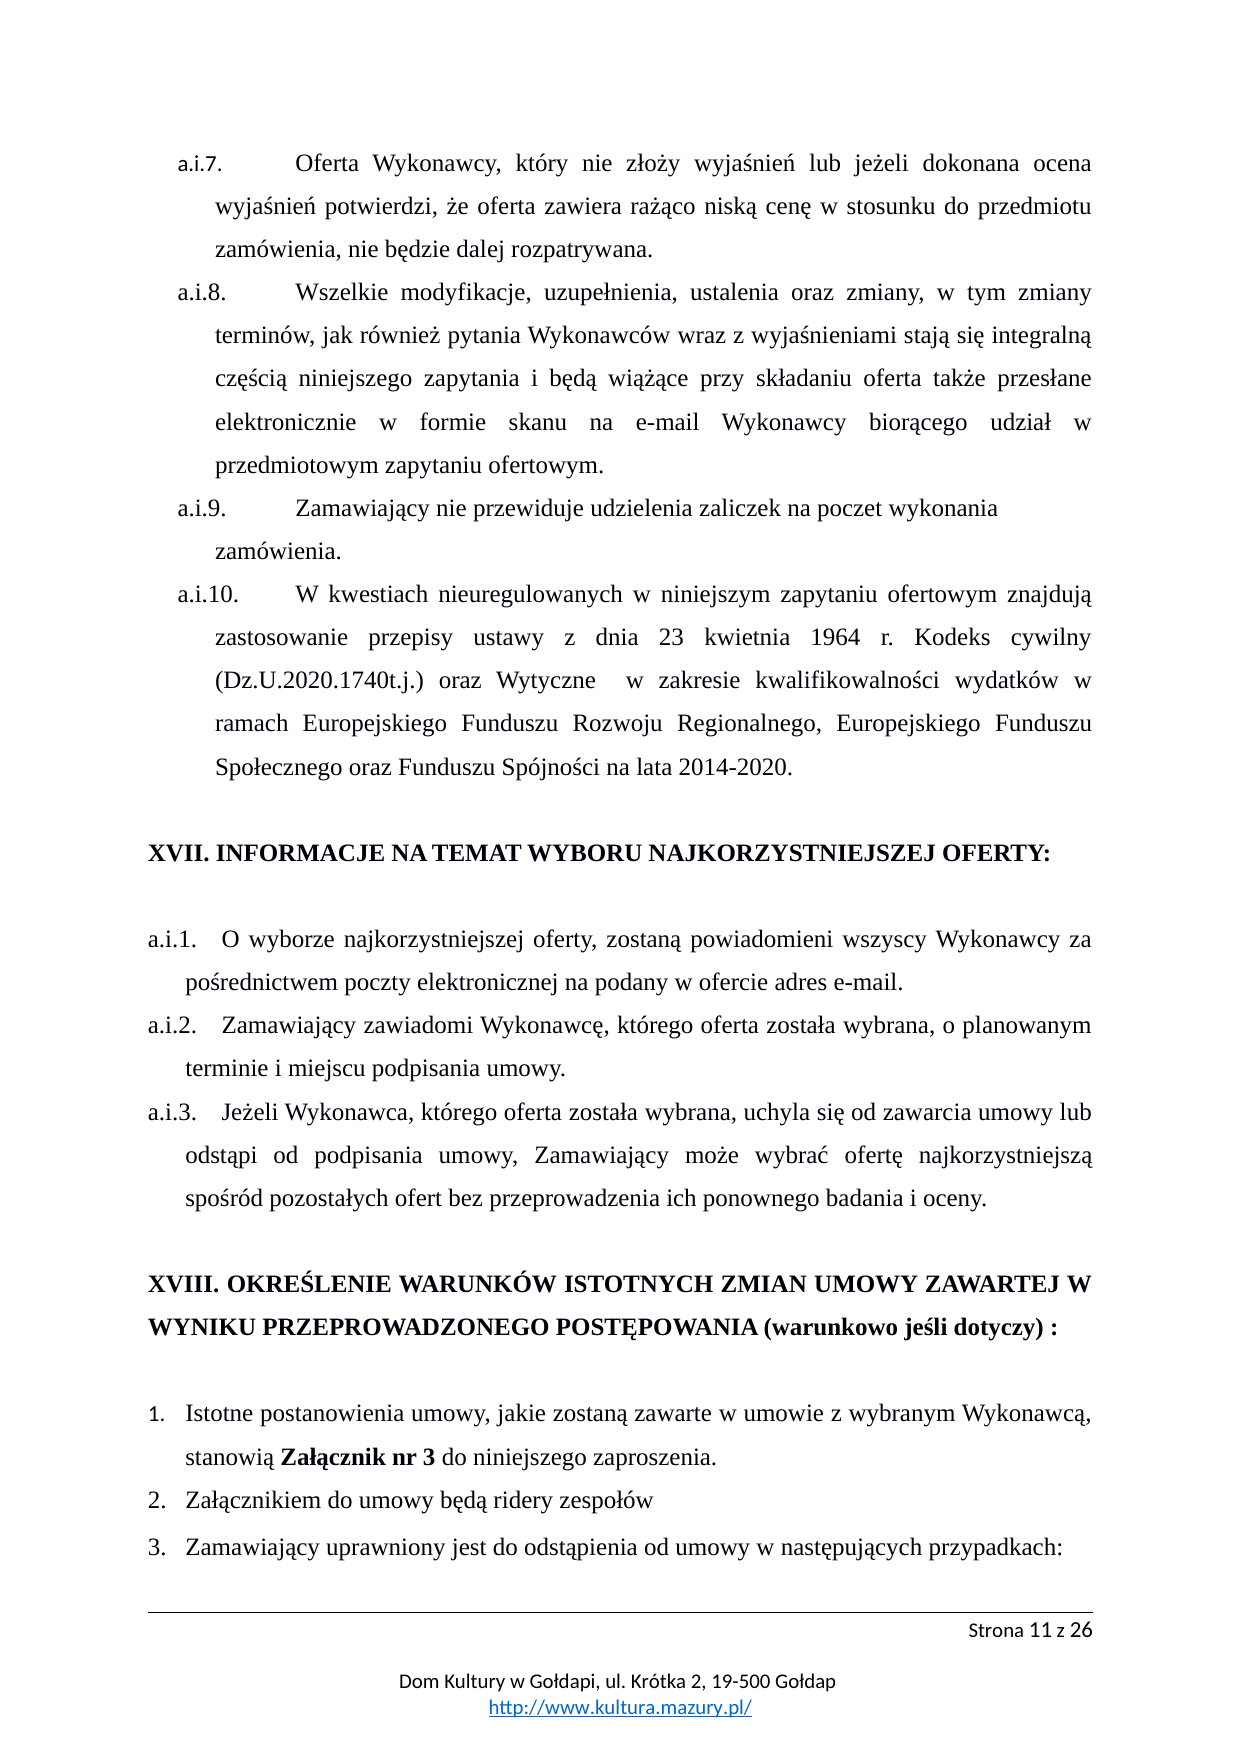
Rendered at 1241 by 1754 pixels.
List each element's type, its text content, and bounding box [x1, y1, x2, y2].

text 3. Zamawiający uprawniony jest do odstąpienia od umowy w następujących przypadkach: [148, 1532, 1093, 1561]
text XVII. INFORMACJE NA TEMAT WYBORU NAJKORZYSTNIEJSZEJ OFERTY: [148, 838, 1093, 867]
text XVIII. OKREŚLENIE WARUNKÓW ISTOTNYCH ZMIAN UMOWY ZAWARTEJ W WYNIKU PRZEPROWADZONEGO POSTĘPOWANIA (warunkowo jeśli dotyczy) : [148, 1269, 1093, 1341]
list Załącznikiem do umowy będą ridery zespołów [148, 1485, 1093, 1514]
list Istotne postanowienia umowy, jakie zostaną zawarte w umowie z wybranym Wykonawcą, stanowią Załącznik nr 3 do niniejszego zaproszenia. [148, 1398, 1093, 1471]
list Wszelkie modyfikacje, uzupełnienia, ustalenia oraz zmiany, w tym zmiany terminów, jak również pytania Wykonawców wraz z wyjaśnieniami stają się integralną częścią niniejszego zapytania i będą wiążące przy składaniu oferta także przesłane elektronicznie w formie skanu na e-mail Wykonawcy biorącego udział w przedmiotowym zapytaniu ofertowym. [177, 277, 1093, 478]
list Zamawiający nie przewiduje udzielenia zaliczek na poczet wykonania zamówienia. [177, 493, 1093, 565]
list O wyborze najkorzystniejszej oferty, zostaną powiadomieni wszyscy Wykonawcy za pośrednictwem poczty elektronicznej na podany w ofercie adres e-mail. [148, 924, 1093, 996]
list Jeżeli Wykonawca, którego oferta została wybrana, uchyla się od zawarcia umowy lub odstąpi od podpisania umowy, Zamawiający może wybrać ofertę najkorzystniejszą spośród pozostałych ofert bez przeprowadzenia ich ponownego badania i oceny. [148, 1097, 1093, 1212]
list W kwestiach nieuregulowanych w niniejszym zapytaniu ofertowym znajdują zastosowanie przepisy ustawy z dnia 23 kwietnia 1964 r. Kodeks cywilny (Dz.U.2020.1740t.j.) oraz Wytyczne w zakresie kwalifikowalności wydatków w ramach Europejskiego Funduszu Rozwoju Regionalnego, Europejskiego Funduszu Społecznego oraz Funduszu Spójności na lata 2014-2020. [177, 579, 1093, 780]
list Zamawiający zawiadomi Wykonawcę, którego oferta została wybrana, o planowanym terminie i miejscu podpisania umowy. [148, 1010, 1093, 1082]
list Oferta Wykonawcy, który nie złoży wyjaśnień lub jeżeli dokonana ocena wyjaśnień potwierdzi, że oferta zawiera rażąco niską cenę w stosunku do przedmiotu zamówienia, nie będzie dalej rozpatrywana. [177, 148, 1093, 263]
